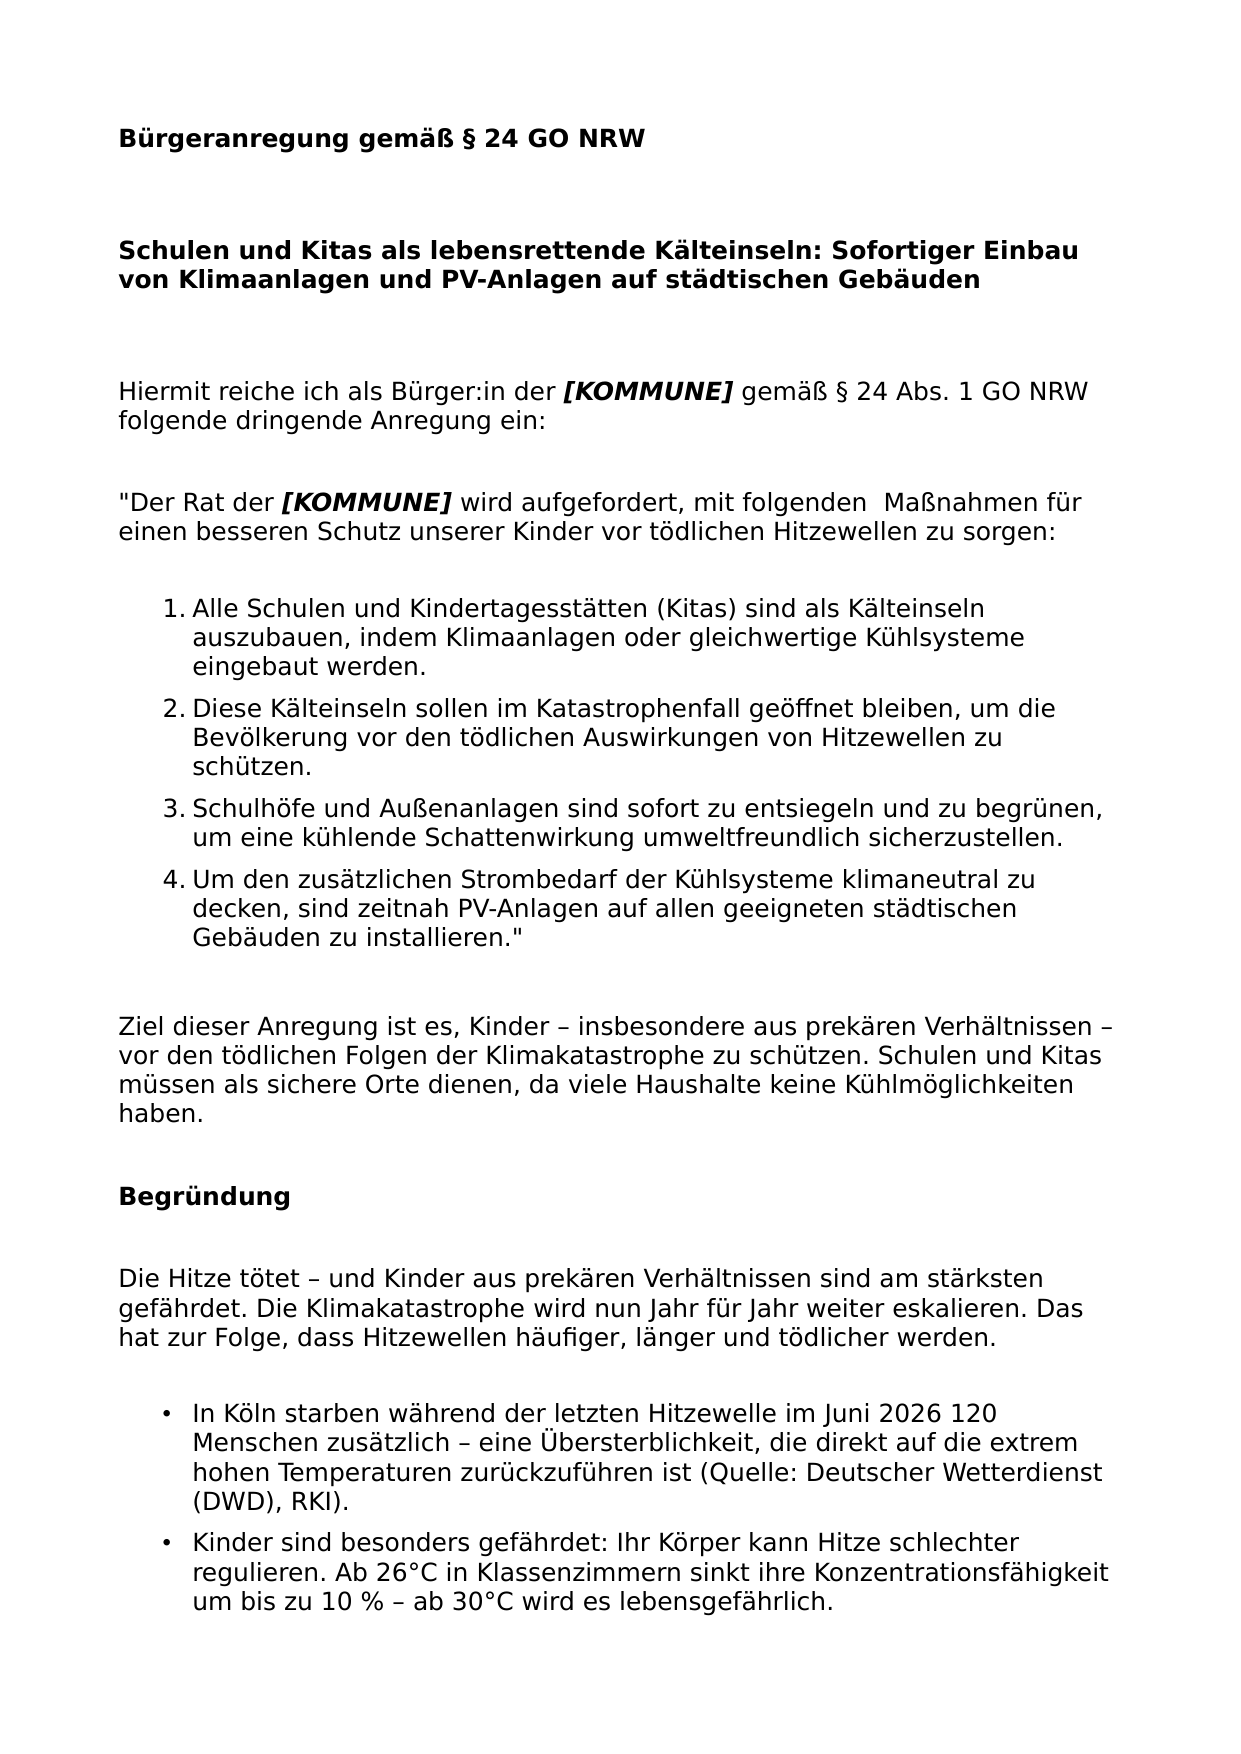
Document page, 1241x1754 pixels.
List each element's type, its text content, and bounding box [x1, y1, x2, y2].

list Um den zusätzlichen Strombedarf der Kühlsysteme klimaneutral zu decken, sind zeitnah PV-Anlagen auf allen geeigneten städtischen Gebäuden zu installieren." [162, 865, 1122, 952]
text Schulen und Kitas als lebensrettende Kälteinseln: Sofortiger Einbau von Klimaanlagen und PV-Anlagen auf städtischen Gebäuden [118, 236, 1122, 294]
text Ziel dieser Anregung ist es, Kinder – insbesondere aus prekären Verhältnissen – vor den tödlichen Folgen der Klimakatastrophe zu schützen. Schulen und Kitas müssen als sichere Orte dienen, da viele Haushalte keine Kühlmöglichkeiten haben. [118, 1012, 1122, 1129]
text Hiermit reiche ich als Bürger:in der [KOMMUNE] gemäß § 24 Abs. 1 GO NRW folgende dringende Anregung ein: [118, 377, 1122, 435]
list In Köln starben während der letzten Hitzewelle im Juni 2026 120 Menschen zusätzlich – eine Übersterblichkeit, die direkt auf die extrem hohen Temperaturen zurückzuführen ist (Quelle: Deutscher Wetterdienst (DWD), RKI). [162, 1399, 1122, 1516]
text "Der Rat der [KOMMUNE] wird aufgefordert, mit folgenden Maßnahmen für einen besseren Schutz unserer Kinder vor tödlichen Hitzewellen zu sorgen: [118, 488, 1122, 547]
list Kinder sind besonders gefährdet: Ihr Körper kann Hitze schlechter regulieren. Ab 26°C in Klassenzimmern sinkt ihre Konzentrationsfähigkeit um bis zu 10 % – ab 30°C wird es lebensgefährlich. [162, 1528, 1122, 1616]
list Alle Schulen und Kindertagesstätten (Kitas) sind als Kälteinseln auszubauen, indem Klimaanlagen oder gleichwertige Kühlsysteme eingebaut werden. [162, 594, 1122, 681]
list Diese Kälteinseln sollen im Katastrophenfall geöffnet bleiben, um die Bevölkerung vor den tödlichen Auswirkungen von Hitzewellen zu schützen. [162, 694, 1122, 781]
text Die Hitze tötet – und Kinder aus prekären Verhältnissen sind am stärksten gefährdet. Die Klimakatastrophe wird nun Jahr für Jahr weiter eskalieren. Das hat zur Folge, dass Hitzewellen häufiger, länger und tödlicher werden. [118, 1264, 1122, 1352]
text Bürgeranregung gemäß § 24 GO NRW [118, 124, 1122, 153]
text Begründung [118, 1182, 1122, 1211]
list Schulhöfe und Außenanlagen sind sofort zu entsiegeln und zu begrünen, um eine kühlende Schattenwirkung umweltfreundlich sicherzustellen. [162, 794, 1122, 852]
